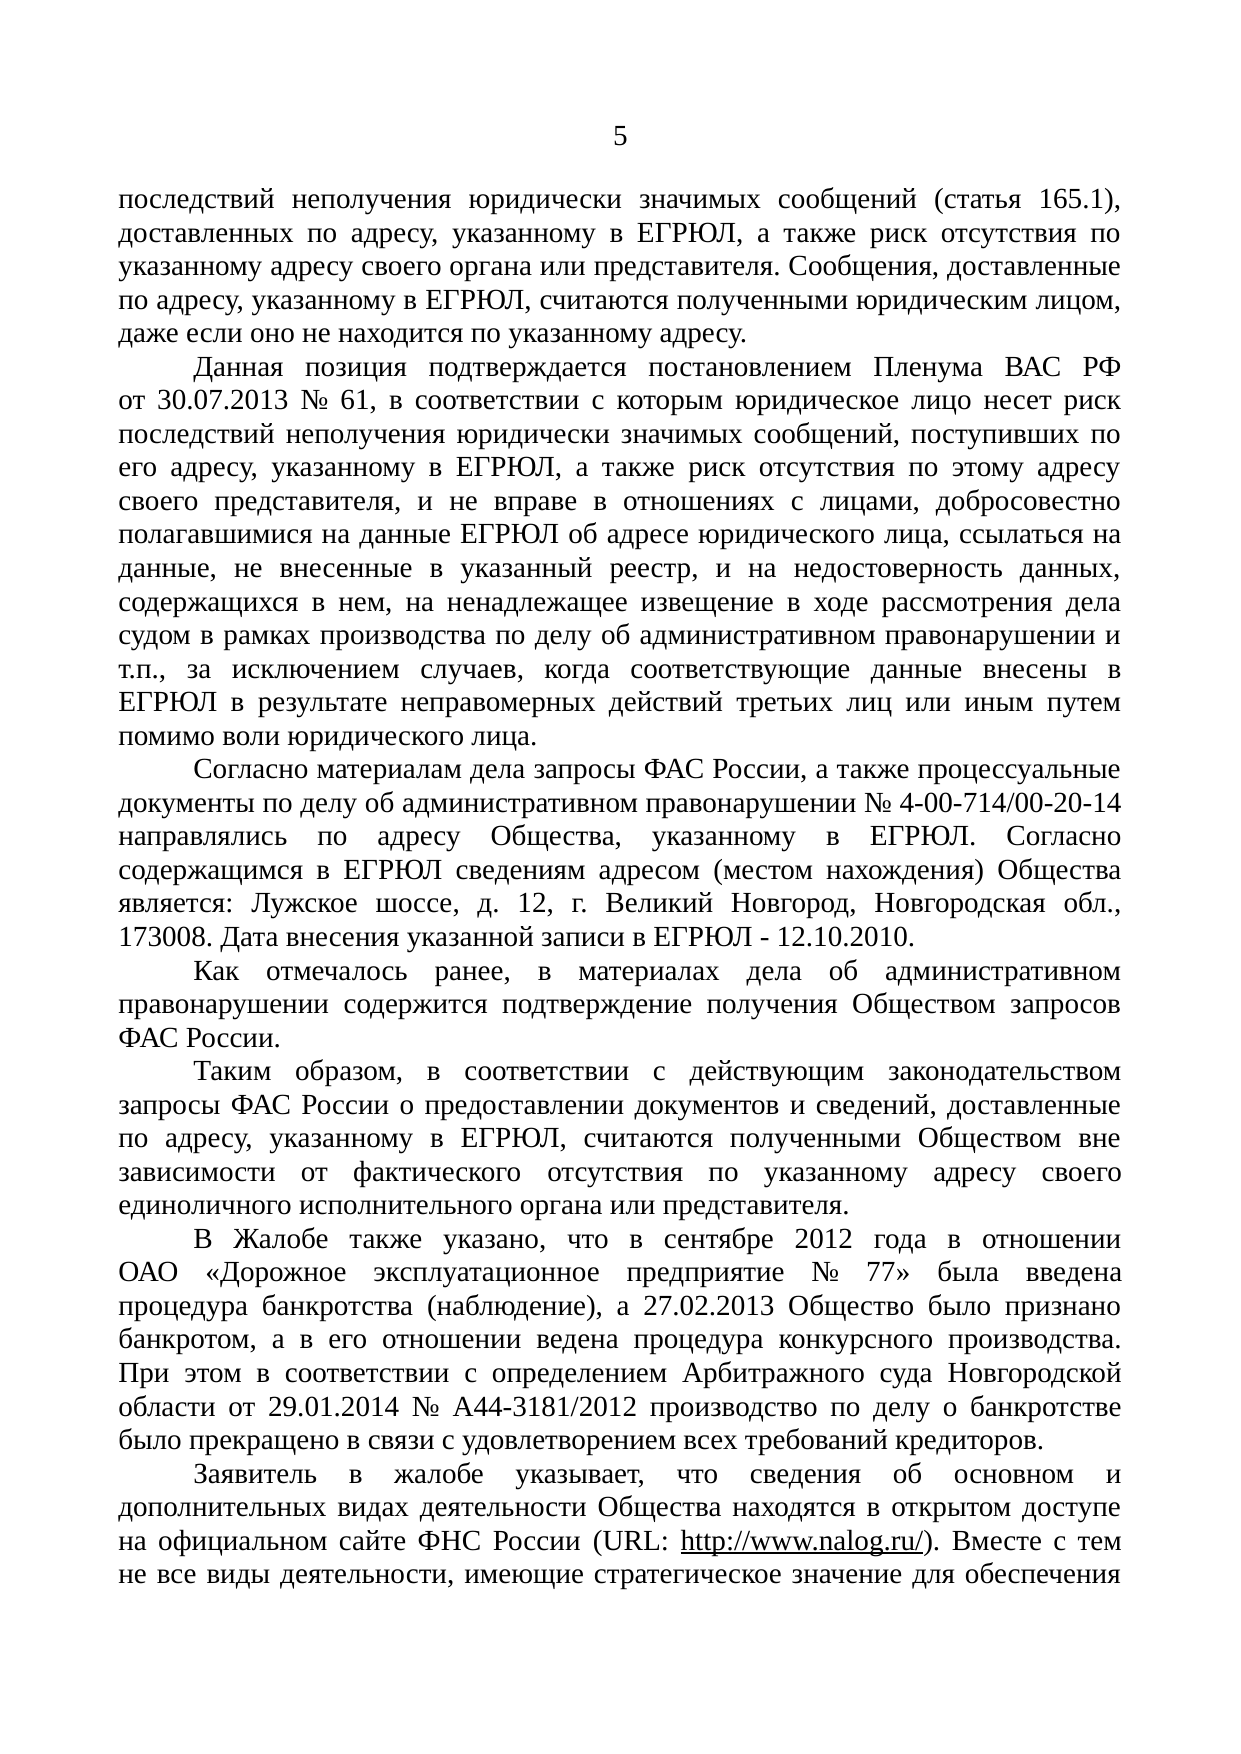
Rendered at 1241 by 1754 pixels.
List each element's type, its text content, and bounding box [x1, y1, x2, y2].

text Согласно материалам дела запросы ФАС России, а также процессуальные документы по делу об административном правонарушении № 4-00-714/00-20-14 направлялись по адресу Общества, указанному в ЕГРЮЛ. Согласно содержащимся в ЕГРЮЛ сведениям адресом (местом нахождения) Общества является: Лужское шоссе, д. 12, г. Великий Новгород, Новгородская обл., 173008. Дата внесения указанной записи в ЕГРЮЛ - 12.10.2010. [118, 751, 1122, 953]
text последствий неполучения юридически значимых сообщений (статья 165.1), доставленных по адресу, указанному в ЕГРЮЛ, а также риск отсутствия по указанному адресу своего органа или представителя. Сообщения, доставленные по адресу, указанному в ЕГРЮЛ, считаются полученными юридическим лицом, даже если оно не находится по указанному адресу. [118, 181, 1122, 349]
text Как отмечалось ранее, в материалах дела об административном правонарушении содержится подтверждение получения Обществом запросов ФАС России. [118, 953, 1122, 1053]
text Таким образом, в соответствии с действующим законодательством запросы ФАС России о предоставлении документов и сведений, доставленные по адресу, указанному в ЕГРЮЛ, считаются полученными Обществом вне зависимости от фактического отсутствия по указанному адресу своего единоличного исполнительного органа или представителя. [118, 1053, 1122, 1221]
text Данная позиция подтверждается постановлением Пленума ВАС РФ от 30.07.2013 № 61, в соответствии с которым юридическое лицо несет риск последствий неполучения юридически значимых сообщений, поступивших по его адресу, указанному в ЕГРЮЛ, а также риск отсутствия по этому адресу своего представителя, и не вправе в отношениях с лицами, добросовестно полагавшимися на данные ЕГРЮЛ об адресе юридического лица, ссылаться на данные, не внесенные в указанный реестр, и на недостоверность данных, содержащихся в нем, на ненадлежащее извещение в ходе рассмотрения дела судом в рамках производства по делу об административном правонарушении и т.п., за исключением случаев, когда соответствующие данные внесены в ЕГРЮЛ в результате неправомерных действий третьих лиц или иным путем помимо воли юридического лица. [118, 349, 1122, 751]
text Заявитель в жалобе указывает, что сведения об основном и дополнительных видах деятельности Общества находятся в открытом доступе на официальном сайте ФНС России (URL: http://www.nalog.ru/). Вместе с тем не все виды деятельности, имеющие стратегическое значение для обеспечения [118, 1456, 1122, 1590]
text В Жалобе также указано, что в сентябре 2012 года в отношении ОАО «Дорожное эксплуатационное предприятие № 77» была введена процедура банкротства (наблюдение), а 27.02.2013 Общество было признано банкротом, а в его отношении ведена процедура конкурсного производства. При этом в соответствии с определением Арбитражного суда Новгородской области от 29.01.2014 № А44-3181/2012 производство по делу о банкротстве было прекращено в связи с удовлетворением всех требований кредиторов. [118, 1221, 1122, 1456]
